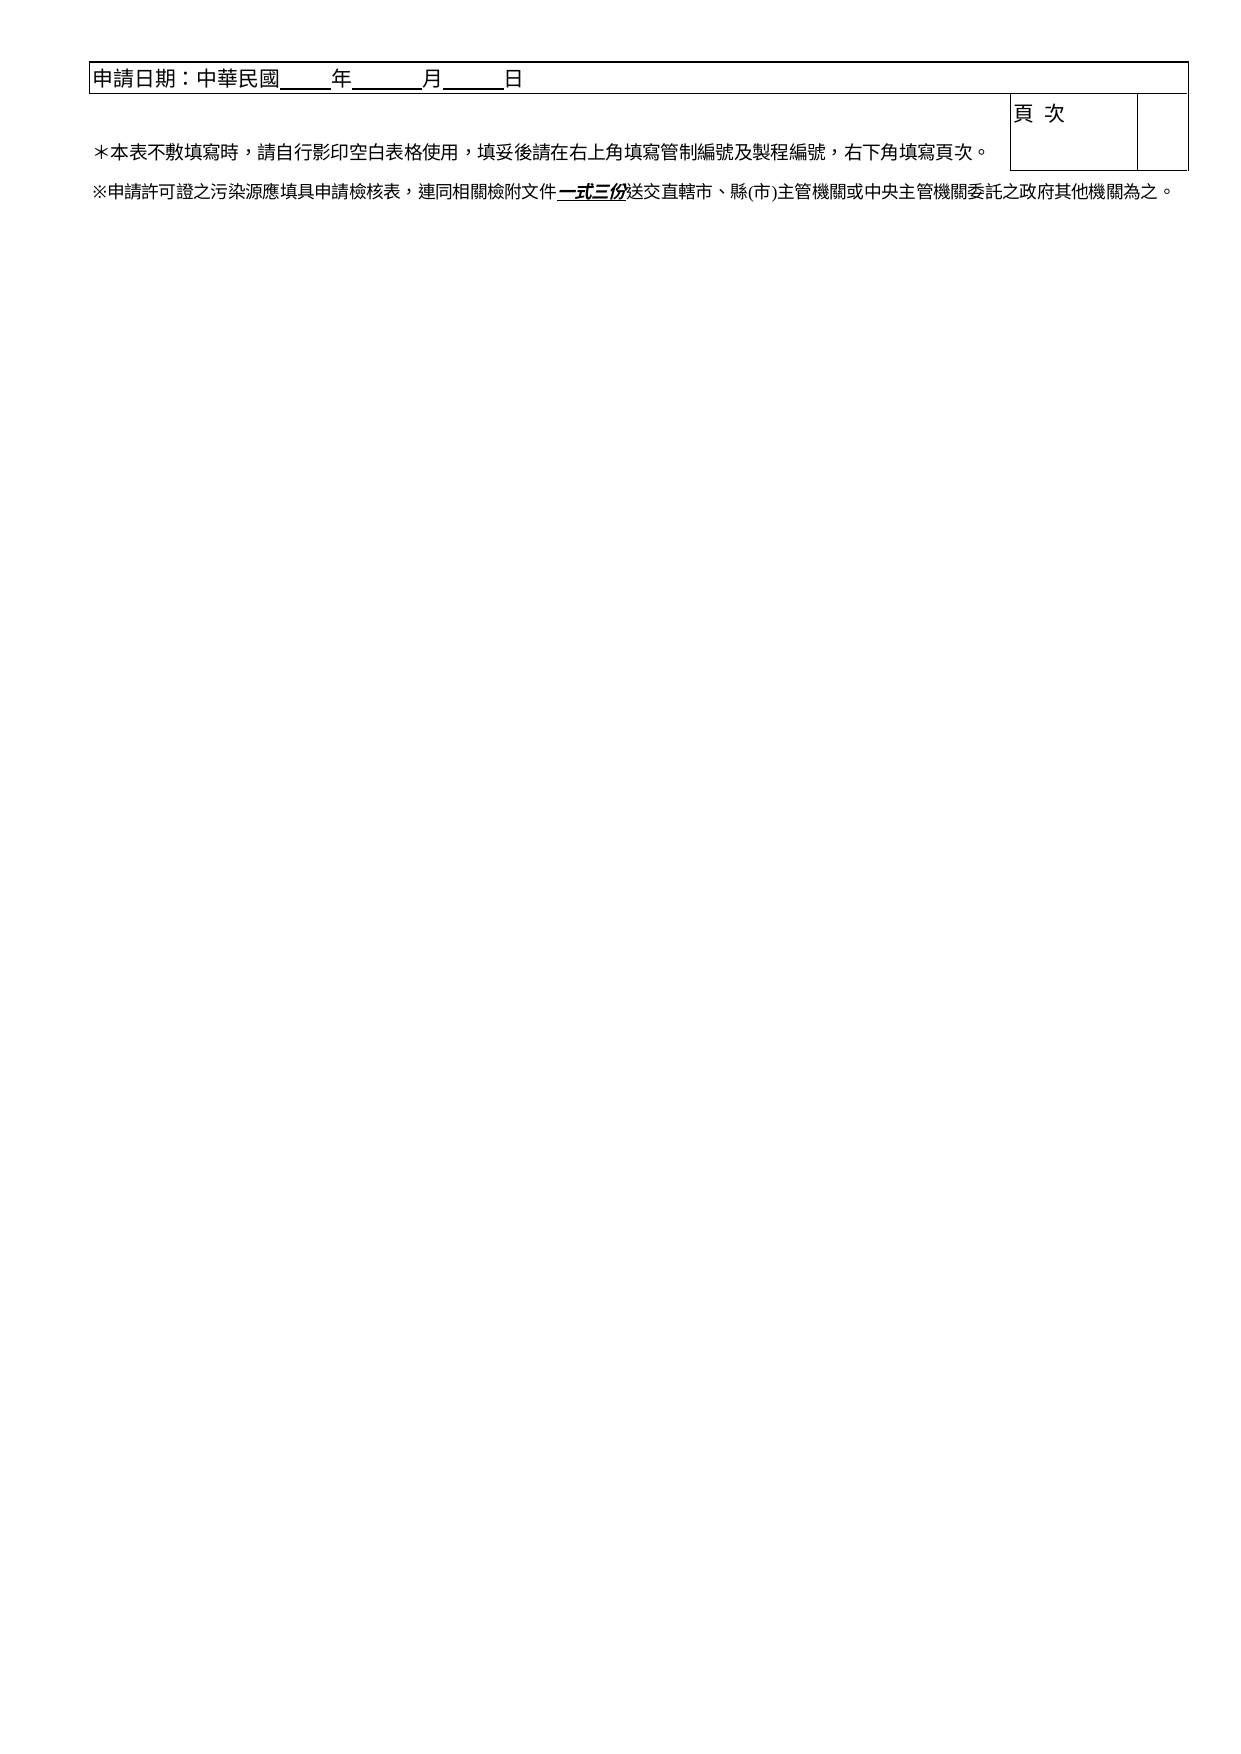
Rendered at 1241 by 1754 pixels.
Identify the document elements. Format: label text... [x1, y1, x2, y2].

table_cell ＊本表不敷填寫時，請自行影印空白表格使用，填妥後請在右上角填寫管制編號及製程編號，右下角填寫頁次。 [89, 94, 1010, 170]
table_cell [89, 210, 1188, 248]
table_cell [1138, 93, 1188, 170]
table_cell ※申請許可證之污染源應填具申請檢核表，連同相關檢附文件一式三份送交直轄市、縣(市)主管機關或中央主管機關委託之政府其他機關為之。 [89, 170, 1188, 209]
table_cell 申請日期：中華民國 年 月 日 [90, 63, 1188, 93]
table_cell 頁 次 [1011, 94, 1137, 170]
